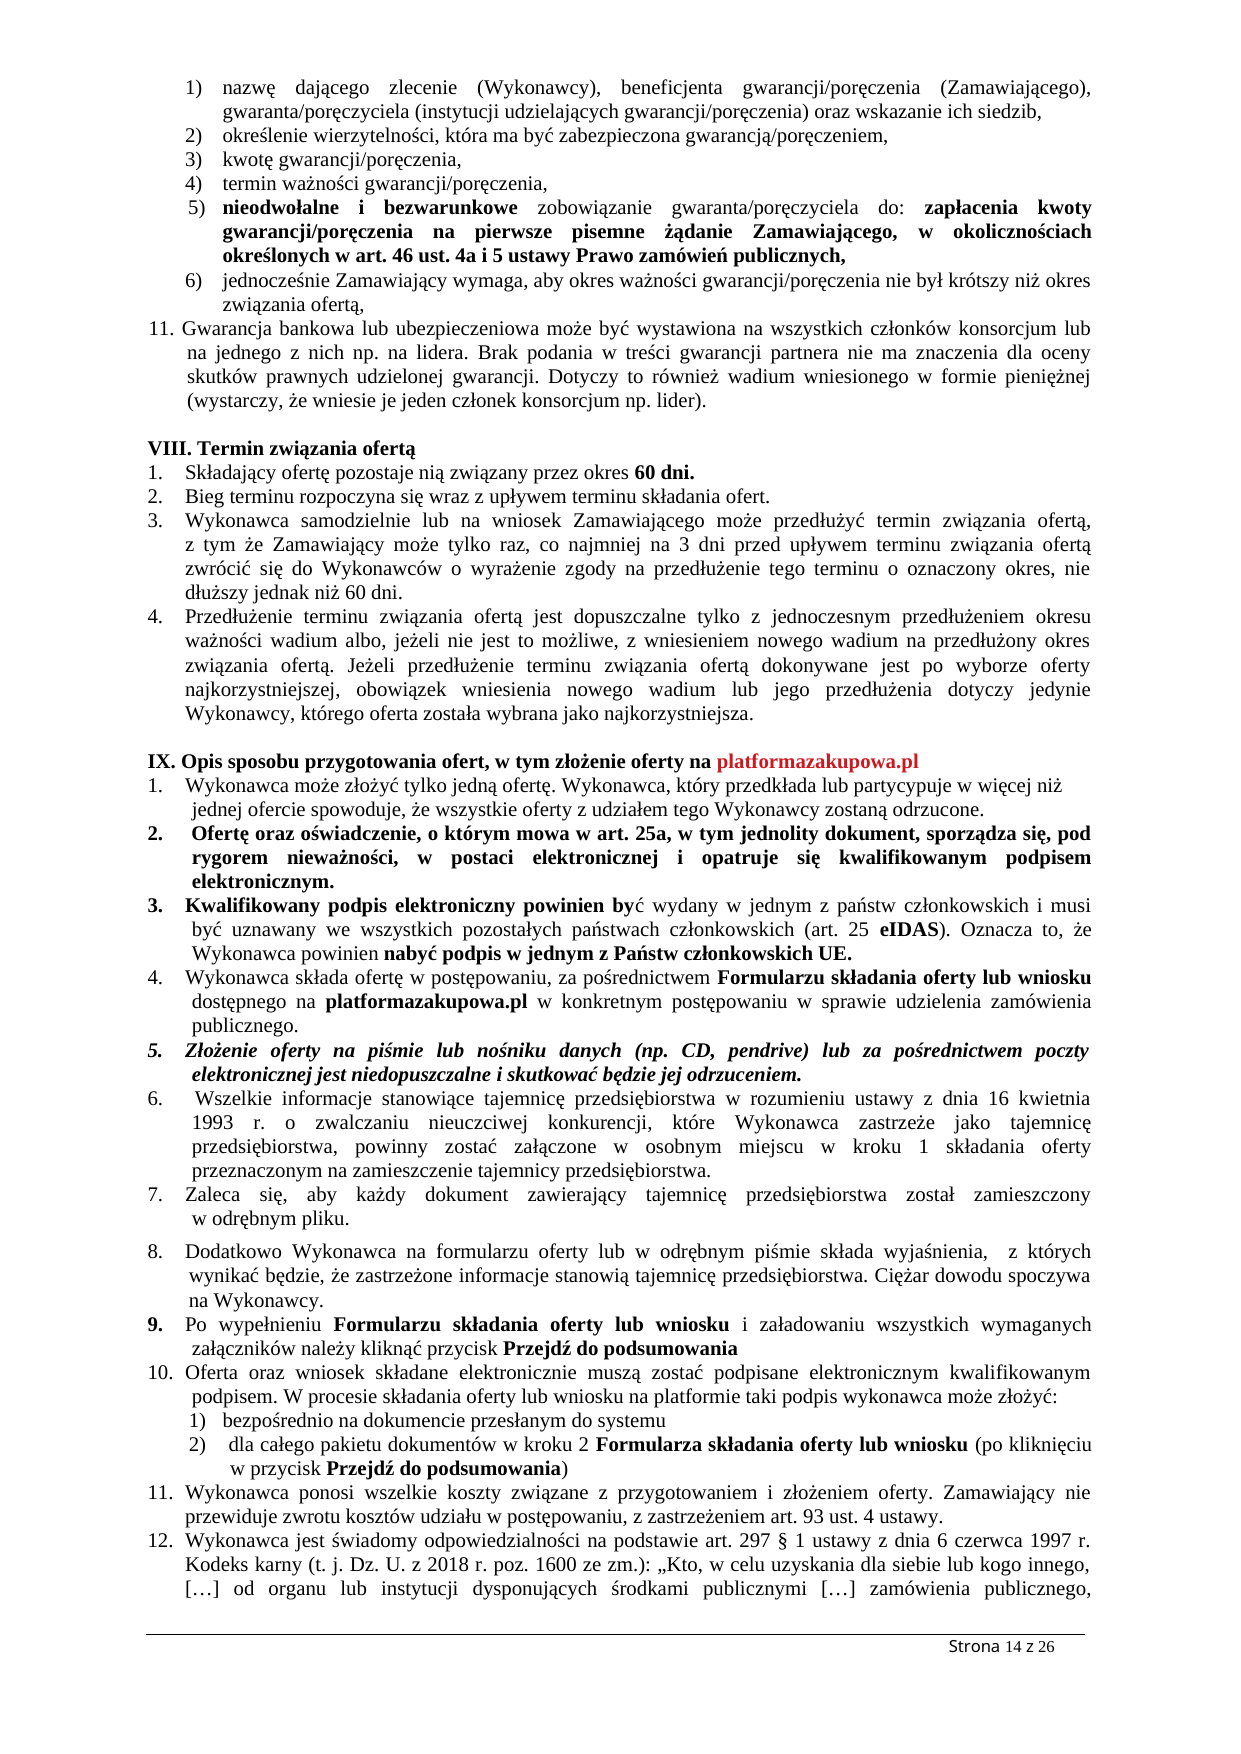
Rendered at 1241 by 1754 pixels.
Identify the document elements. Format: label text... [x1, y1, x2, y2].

list Wykonawca samodzielnie lub na wniosek Zamawiającego może przedłużyć termin związania ofertą, z tym że Zamawiający może tylko raz, co najmniej na 3 dni przed upływem terminu związania ofertą zwrócić się do Wykonawców o wyrażenie zgody na przedłużenie tego terminu o oznaczony okres, nie dłuższy jednak niż 60 dni. [147, 508, 1092, 604]
list Wykonawca jest świadomy odpowiedzialności na podstawie art. 297 § 1 ustawy z dnia 6 czerwca 1997 r. Kodeks karny (t. j. Dz. U. z 2018 r. poz. 1600 ze zm.): „Kto, w celu uzyskania dla siebie lub kogo innego, […] od organu lub instytucji dysponujących środkami publicznymi […] zamówienia publicznego, [147, 1528, 1092, 1600]
list Bieg terminu rozpoczyna się wraz z upływem terminu składania ofert. [147, 484, 1092, 508]
list dla całego pakietu dokumentów w kroku 2 Formularza składania oferty lub wniosku (po kliknięciu w przycisk Przejdź do podsumowania) [188, 1432, 1092, 1480]
list Składający ofertę pozostaje nią związany przez okres 60 dni. [147, 460, 1092, 484]
list Zaleca się, aby każdy dokument zawierający tajemnicę przedsiębiorstwa został zamieszczony w odrębnym pliku. [147, 1182, 1092, 1230]
list Po wypełnieniu Formularzu składania oferty lub wniosku i załadowaniu wszystkich wymaganych załączników należy kliknąć przycisk Przejdź do podsumowania [147, 1312, 1092, 1360]
list Wykonawca składa ofertę w postępowaniu, za pośrednictwem Formularzu składania oferty lub wniosku dostępnego na platformazakupowa.pl w konkretnym postępowaniu w sprawie udzielenia zamówienia publicznego. [147, 965, 1092, 1037]
list Wykonawca ponosi wszelkie koszty związane z przygotowaniem i złożeniem oferty. Zamawiający nie przewiduje zwrotu kosztów udziału w postępowaniu, z zastrzeżeniem art. 93 ust. 4 ustawy. [147, 1480, 1092, 1528]
list bezpośrednio na dokumencie przesłanym do systemu [188, 1408, 1092, 1432]
list Oferta oraz wniosek składane elektronicznie muszą zostać podpisane elektronicznym kwalifikowanym podpisem. W procesie składania oferty lub wniosku na platformie taki podpis wykonawca może złożyć: [147, 1360, 1092, 1408]
list Wykonawca może złożyć tylko jedną ofertę. Wykonawca, który przedkłada lub partycypuje w więcej niż jednej ofercie spowoduje, że wszystkie oferty z udziałem tego Wykonawcy zostaną odrzucone. [147, 773, 1092, 821]
list kwotę gwarancji/poręczenia, [185, 147, 1092, 171]
list Gwarancja bankowa lub ubezpieczeniowa może być wystawiona na wszystkich członków konsorcjum lub na jednego z nich np. na lidera. Brak podania w treści gwarancji partnera nie ma znaczenia dla oceny skutków prawnych udzielonej gwarancji. Dotyczy to również wadium wniesionego w formie pieniężnej (wystarczy, że wniesie je jeden członek konsorcjum np. lider). [148, 316, 1092, 412]
list Wszelkie informacje stanowiące tajemnicę przedsiębiorstwa w rozumieniu ustawy z dnia 16 kwietnia 1993 r. o zwalczaniu nieuczciwej konkurencji, które Wykonawca zastrzeże jako tajemnicę przedsiębiorstwa, powinny zostać załączone w osobnym miejscu w kroku 1 składania oferty przeznaczonym na zamieszczenie tajemnicy przedsiębiorstwa. [147, 1086, 1092, 1182]
list Złożenie oferty na piśmie lub nośniku danych (np. CD, pendrive) lub za pośrednictwem poczty elektronicznej jest niedopuszczalne i skutkować będzie jej odrzuceniem. [147, 1037, 1092, 1086]
list Kwalifikowany podpis elektroniczny powinien być wydany w jednym z państw członkowskich i musi być uznawany we wszystkich pozostałych państwach członkowskich (art. 25 eIDAS). Oznacza to, że Wykonawca powinien nabyć podpis w jednym z Państw członkowskich UE. [147, 893, 1092, 965]
subtitle VIII. Termin związania ofertą [147, 436, 1092, 460]
list Dodatkowo Wykonawca na formularzu oferty lub w odrębnym piśmie składa wyjaśnienia, z których wynikać będzie, że zastrzeżone informacje stanowią tajemnicę przedsiębiorstwa. Ciężar dowodu spoczywa na Wykonawcy. [147, 1239, 1092, 1312]
list nieodwołalne i bezwarunkowe zobowiązanie gwaranta/poręczyciela do: zapłacenia kwoty gwarancji/poręczenia na pierwsze pisemne żądanie Zamawiającego, w okolicznościach określonych w art. 46 ust. 4a i 5 ustawy Prawo zamówień publicznych, [188, 195, 1092, 267]
list określenie wierzytelności, która ma być zabezpieczona gwarancją/poręczeniem, [185, 123, 1092, 147]
subtitle IX. Opis sposobu przygotowania ofert, w tym złożenie oferty na platformazakupowa.pl [147, 749, 1092, 773]
list Ofertę oraz oświadczenie, o którym mowa w art. 25a, w tym jednolity dokument, sporządza się, pod rygorem nieważności, w postaci elektronicznej i opatruje się kwalifikowanym podpisem elektronicznym. [147, 821, 1092, 893]
list termin ważności gwarancji/poręczenia, [185, 171, 1092, 195]
list Przedłużenie terminu związania ofertą jest dopuszczalne tylko z jednoczesnym przedłużeniem okresu ważności wadium albo, jeżeli nie jest to możliwe, z wniesieniem nowego wadium na przedłużony okres związania ofertą. Jeżeli przedłużenie terminu związania ofertą dokonywane jest po wyborze oferty najkorzystniejszej, obowiązek wniesienia nowego wadium lub jego przedłużenia dotyczy jedynie Wykonawcy, którego oferta została wybrana jako najkorzystniejsza. [147, 604, 1092, 725]
list nazwę dającego zlecenie (Wykonawcy), beneficjenta gwarancji/poręczenia (Zamawiającego), gwaranta/poręczyciela (instytucji udzielających gwarancji/poręczenia) oraz wskazanie ich siedzib, [185, 75, 1092, 123]
list jednocześnie Zamawiający wymaga, aby okres ważności gwarancji/poręczenia nie był krótszy niż okres związania ofertą, [185, 267, 1092, 316]
